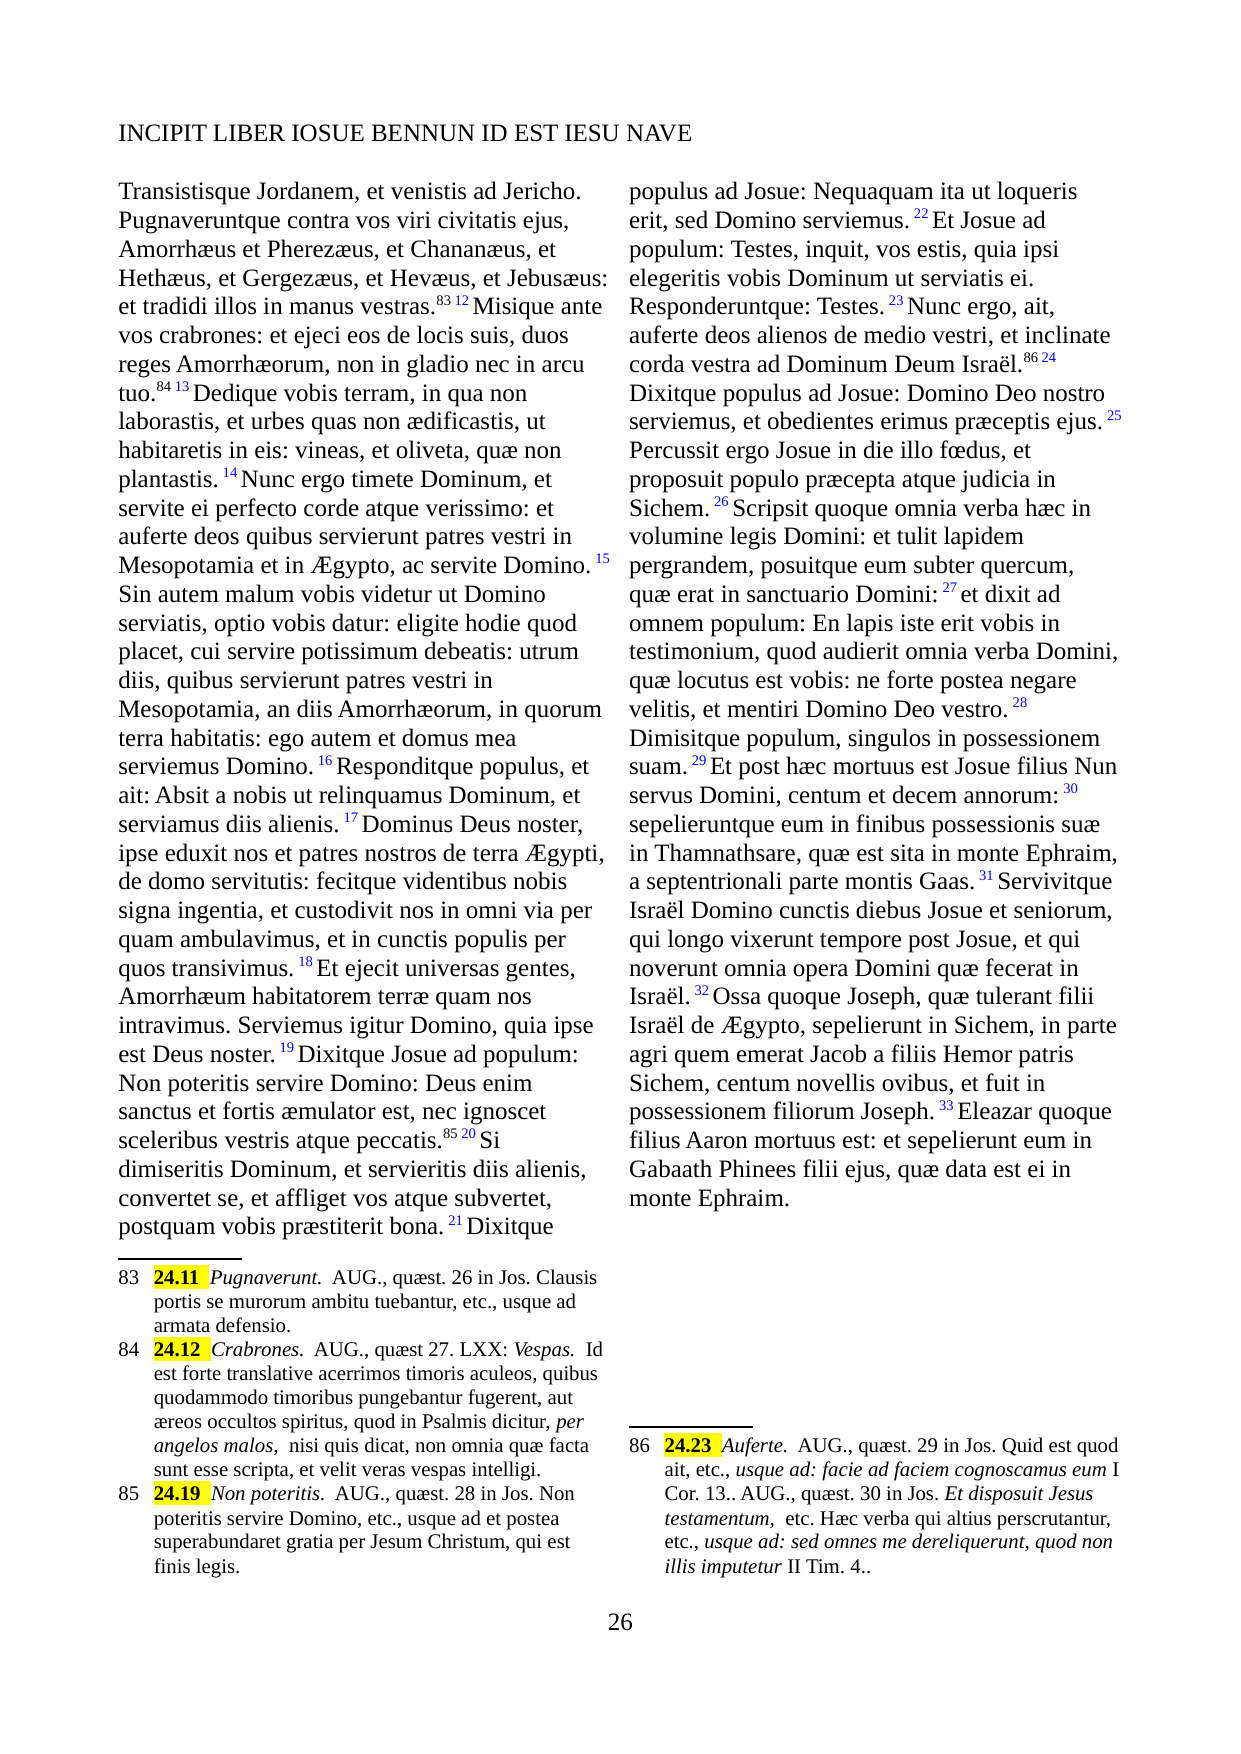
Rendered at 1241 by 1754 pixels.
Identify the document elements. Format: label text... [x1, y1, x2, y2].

text 24.19 Non poteritis. AUG., quæst. 28 in Jos. Non poteritis servire Domino, etc., usque ad et postea superabundaret gratia per Jesum Christum, qui est finis legis. [118, 1481, 611, 1578]
text 24.12 Crabrones. AUG., quæst 27. LXX: Vespas. Id est forte translative acerrimos timoris aculeos, quibus quodammodo timoribus pungebantur fugerent, aut æreos occultos spiritus, quod in Psalmis dicitur, per angelos malos, nisi quis dicat, non omnia quæ facta sunt esse scripta, et velit veras vespas intelligi. [118, 1337, 611, 1481]
text Transistisque Jordanem, et venistis ad Jericho. Pugnaveruntque contra vos viri civitatis ejus, Amorrhæus et Pherezæus, et Chananæus, et Hethæus, et Gergezæus, et Hevæus, et Jebusæus: et tradidi illos in manus vestras. 12 Misique ante vos crabrones: et ejeci eos de locis suis, duos reges Amorrhæorum, non in gladio nec in arcu tuo. 13 Dedique vobis terram, in qua non laborastis, et urbes quas non ædificastis, ut habitaretis in eis: vineas, et oliveta, quæ non plantastis. 14 Nunc ergo timete Dominum, et servite ei perfecto corde atque verissimo: et auferte deos quibus servierunt patres vestri in Mesopotamia et in Ægypto, ac servite Domino. 15 Sin autem malum vobis videtur ut Domino serviatis, optio vobis datur: eligite hodie quod placet, cui servire potissimum debeatis: utrum diis, quibus servierunt patres vestri in Mesopotamia, an diis Amorrhæorum, in quorum terra habitatis: ego autem et domus mea serviemus Domino. 16 Responditque populus, et ait: Absit a nobis ut relinquamus Dominum, et serviamus diis alienis. 17 Dominus Deus noster, ipse eduxit nos et patres nostros de terra Ægypti, de domo servitutis: fecitque videntibus nobis signa ingentia, et custodivit nos in omni via per quam ambulavimus, et in cunctis populis per quos transivimus. 18 Et ejecit universas gentes, Amorrhæum habitatorem terræ quam nos intravimus. Serviemus igitur Domino, quia ipse est Deus noster. 19 Dixitque Josue ad populum: Non poteritis servire Domino: Deus enim sanctus et fortis æmulator est, nec ignoscet sceleribus vestris atque peccatis. 20 Si dimiseritis Dominum, et servieritis diis alienis, convertet se, et affliget vos atque subvertet, postquam vobis præstiterit bona. 21 Dixitque [118, 176, 611, 1240]
text 24.23 Auferte. AUG., quæst. 29 in Jos. Quid est quod ait, etc., usque ad: facie ad faciem cognoscamus eum I Cor. 13.. AUG., quæst. 30 in Jos. Et disposuit Jesus testamentum, etc. Hæc verba qui altius perscrutantur, etc., usque ad: sed omnes me dereliquerunt, quod non illis imputetur II Tim. 4.. [629, 1433, 1122, 1578]
text populus ad Josue: Nequaquam ita ut loqueris erit, sed Domino serviemus. 22 Et Josue ad populum: Testes, inquit, vos estis, quia ipsi elegeritis vobis Dominum ut serviatis ei. Responderuntque: Testes. 23 Nunc ergo, ait, auferte deos alienos de medio vestri, et inclinate corda vestra ad Dominum Deum Israël. 24 Dixitque populus ad Josue: Domino Deo nostro serviemus, et obedientes erimus præceptis ejus. 25 Percussit ergo Josue in die illo fœdus, et proposuit populo præcepta atque judicia in Sichem. 26 Scripsit quoque omnia verba hæc in volumine legis Domini: et tulit lapidem pergrandem, posuitque eum subter quercum, quæ erat in sanctuario Domini: 27 et dixit ad omnem populum: En lapis iste erit vobis in testimonium, quod audierit omnia verba Domini, quæ locutus est vobis: ne forte postea negare velitis, et mentiri Domino Deo vestro. 28 Dimisitque populum, singulos in possessionem suam. 29 Et post hæc mortuus est Josue filius Nun servus Domini, centum et decem annorum: 30 sepelieruntque eum in finibus possessionis suæ in Thamnathsare, quæ est sita in monte Ephraim, a septentrionali parte montis Gaas. 31 Servivitque Israël Domino cunctis diebus Josue et seniorum, qui longo vixerunt tempore post Josue, et qui noverunt omnia opera Domini quæ fecerat in Israël. 32 Ossa quoque Joseph, quæ tulerant filii Israël de Ægypto, sepelierunt in Sichem, in parte agri quem emerat Jacob a filiis Hemor patris Sichem, centum novellis ovibus, et fuit in possessionem filiorum Joseph. 33 Eleazar quoque filius Aaron mortuus est: et sepelierunt eum in Gabaath Phinees filii ejus, quæ data est ei in monte Ephraim. [629, 176, 1122, 1211]
text 24.11 Pugnaverunt. AUG., quæst. 26 in Jos. Clausis portis se murorum ambitu tuebantur, etc., usque ad armata defensio. [118, 1265, 611, 1337]
